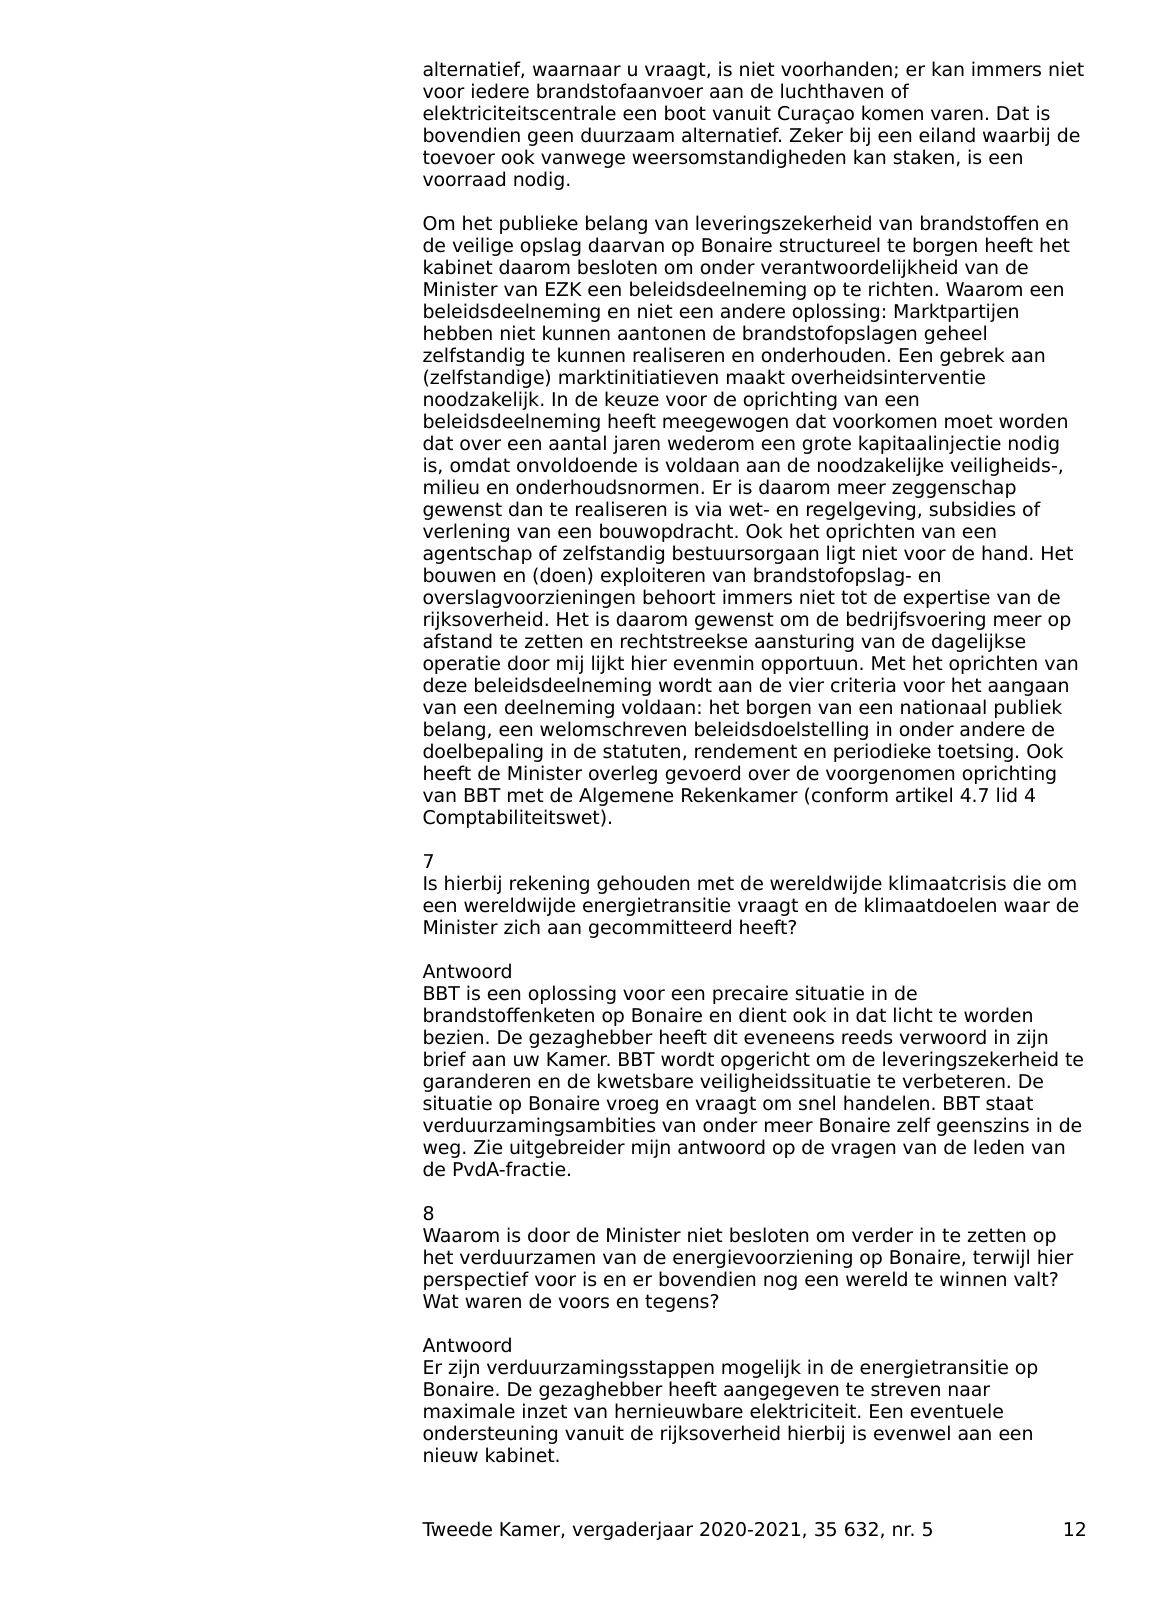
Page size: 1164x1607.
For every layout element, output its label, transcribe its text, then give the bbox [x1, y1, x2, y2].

text Om het publieke belang van leveringszekerheid van brandstoffen en de veilige opslag daarvan op Bonaire structureel te borgen heeft het kabinet daarom besloten om onder verantwoordelijkheid van de Minister van EZK een beleidsdeelneming op te richten. Waarom een beleidsdeelneming en niet een andere oplossing: Marktpartijen hebben niet kunnen aantonen de brandstofopslagen geheel zelfstandig te kunnen realiseren en onderhouden. Een gebrek aan (zelfstandige) marktinitiatieven maakt overheidsinterventie noodzakelijk. In de keuze voor de oprichting van een beleidsdeelneming heeft meegewogen dat voorkomen moet worden dat over een aantal jaren wederom een grote kapitaalinjectie nodig is, omdat onvoldoende is voldaan aan de noodzakelijke veiligheids-, milieu en onderhoudsnormen. Er is daarom meer zeggenschap gewenst dan te realiseren is via wet- en regelgeving, subsidies of verlening van een bouwopdracht. Ook het oprichten van een agentschap of zelfstandig bestuursorgaan ligt niet voor de hand. Het bouwen en (doen) exploiteren van brandstofopslag- en overslagvoorzieningen behoort immers niet tot de expertise van de rijksoverheid. Het is daarom gewenst om de bedrijfsvoering meer op afstand te zetten en rechtstreekse aansturing van de dagelijkse operatie door mij lijkt hier evenmin opportuun. Met het oprichten van deze beleidsdeelneming wordt aan de vier criteria voor het aangaan van een deelneming voldaan: het borgen van een nationaal publiek belang, een welomschreven beleidsdoelstelling in onder andere de doelbepaling in de statuten, rendement en periodieke toetsing. Ook heeft de Minister overleg gevoerd over de voorgenomen oprichting van BBT met de Algemene Rekenkamer (conform artikel 4.7 lid 4 Comptabiliteitswet). [422, 213, 1087, 828]
text Er zijn verduurzamingsstappen mogelijk in de energietransitie op Bonaire. De gezaghebber heeft aangegeven te streven naar maximale inzet van hernieuwbare elektriciteit. Een eventuele ondersteuning vanuit de rijksoverheid hierbij is evenwel aan een nieuw kabinet. [422, 1357, 1087, 1467]
text 8 [422, 1203, 1087, 1225]
text alternatief, waarnaar u vraagt, is niet voorhanden; er kan immers niet voor iedere brandstofaanvoer aan de luchthaven of elektriciteitscentrale een boot vanuit Curaçao komen varen. Dat is bovendien geen duurzaam alternatief. Zeker bij een eiland waarbij de toevoer ook vanwege weersomstandigheden kan staken, is een voorraad nodig. [422, 59, 1087, 191]
text Antwoord [422, 1335, 1087, 1357]
text Is hierbij rekening gehouden met de wereldwijde klimaatcrisis die om een wereldwijde energietransitie vraagt en de klimaatdoelen waar de Minister zich aan gecommitteerd heeft? [422, 873, 1087, 939]
text BBT is een oplossing voor een precaire situatie in de brandstoffenketen op Bonaire en dient ook in dat licht te worden bezien. De gezaghebber heeft dit eveneens reeds verwoord in zijn brief aan uw Kamer. BBT wordt opgericht om de leveringszekerheid te garanderen en de kwetsbare veiligheidssituatie te verbeteren. De situatie op Bonaire vroeg en vraagt om snel handelen. BBT staat verduurzamingsambities van onder meer Bonaire zelf geenszins in de weg. Zie uitgebreider mijn antwoord op de vragen van de leden van de PvdA-fractie. [422, 983, 1087, 1181]
text Waarom is door de Minister niet besloten om verder in te zetten op het verduurzamen van de energievoorziening op Bonaire, terwijl hier perspectief voor is en er bovendien nog een wereld te winnen valt? Wat waren de voors en tegens? [422, 1225, 1087, 1313]
text Antwoord [422, 961, 1087, 983]
text 7 [422, 851, 1087, 873]
